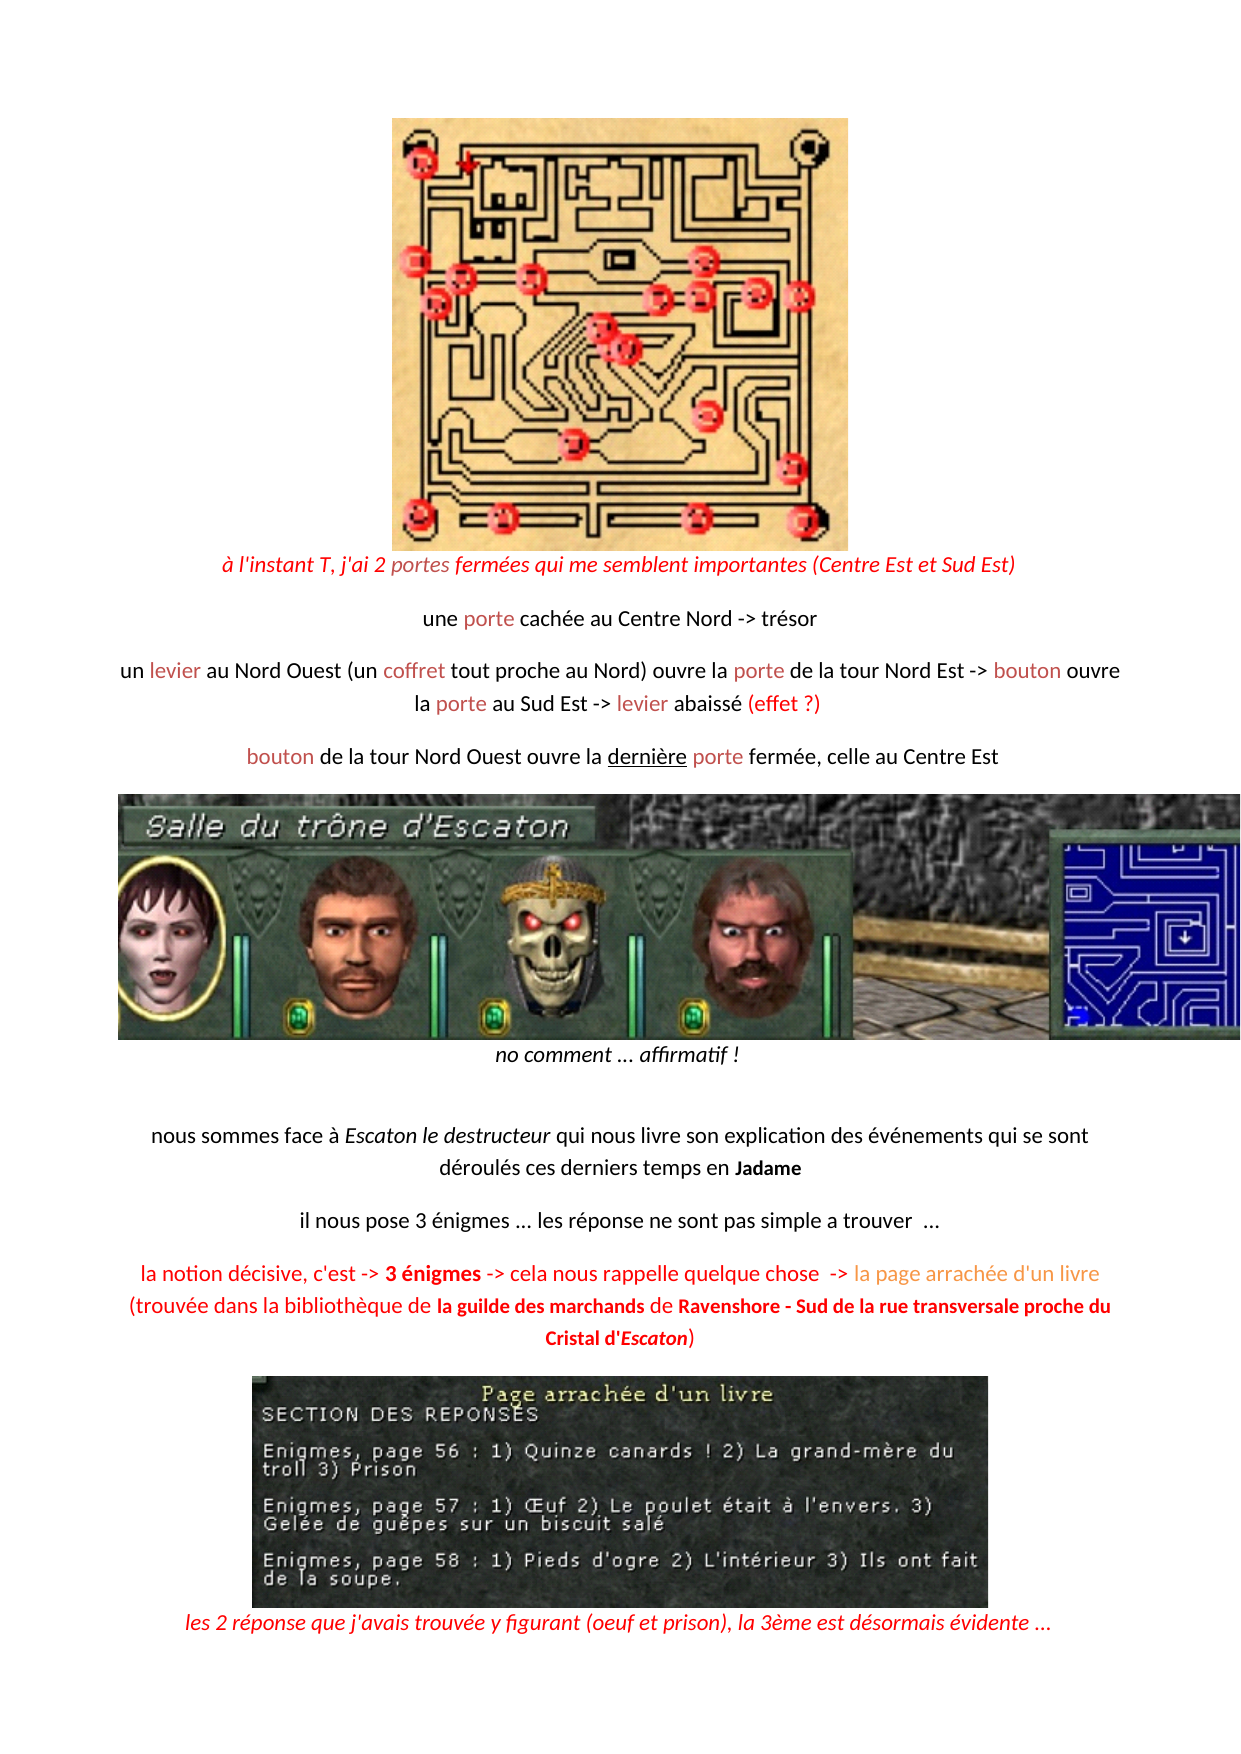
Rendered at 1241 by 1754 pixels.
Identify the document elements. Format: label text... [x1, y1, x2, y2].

text un levier au Nord Ouest (un coffret tout proche au Nord) ouvre la porte de la tour Nord Est -> bouton ouvre la porte au Sud Est -> levier abaissé (effet ?) [118, 657, 1122, 717]
text nous sommes face à Escaton le destructeur qui nous livre son explication des événements qui se sont déroulés ces derniers temps en Jadame [118, 1121, 1122, 1181]
text à l'instant T, j'ai 2 portes fermées qui me semblent importantes (Centre Est et Sud Est) [118, 551, 1122, 579]
text la notion décisive, c'est -> 3 énigmes -> cela nous rappelle quelque chose -> la page arrachée d'un livre (trouvée dans la bibliothèque de la guilde des marchands de Ravenshore - Sud de la rue transversale proche du Cristal d'Escaton) [118, 1259, 1122, 1352]
text une porte cachée au Centre Nord -> trésor [118, 604, 1122, 632]
text bouton de la tour Nord Ouest ouvre la dernière porte fermée, celle au Centre Est [118, 742, 1122, 770]
text il nous pose 3 énigmes ... les réponse ne sont pas simple a trouver ... [118, 1206, 1122, 1234]
text les 2 réponse que j'avais trouvée y figurant (oeuf et prison), la 3ème est désormais évidente ... [118, 1608, 1122, 1636]
text no comment ... affirmatif ! [118, 1040, 1122, 1068]
